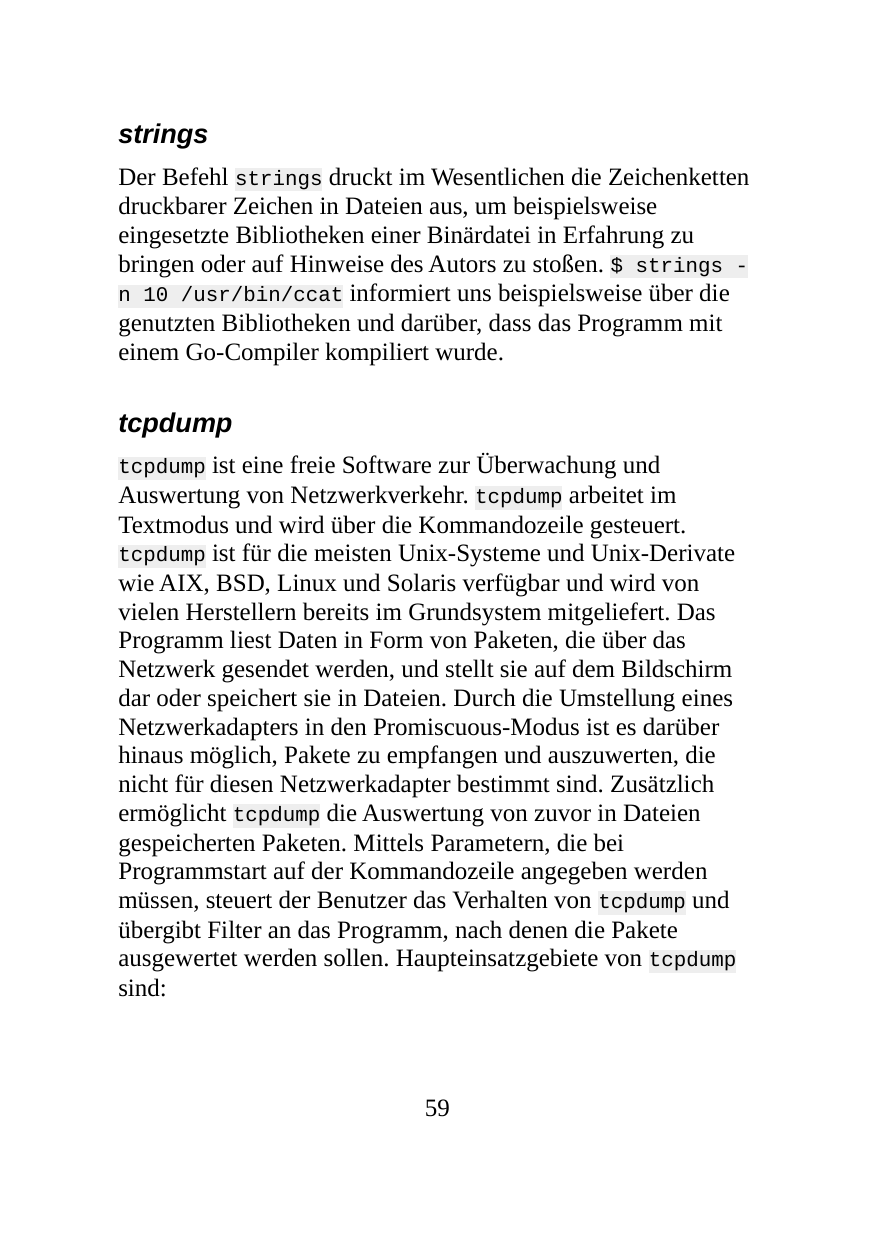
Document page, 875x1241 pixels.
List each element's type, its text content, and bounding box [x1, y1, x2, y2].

text Der Befehl strings druckt im Wesentlichen die Zeichenketten druckbarer Zeichen in Dateien aus, um beispielsweise eingesetzte Bibliotheken einer Binärdatei in Erfahrung zu bringen oder auf Hinweise des Autors zu stoßen. $ strings -n 10 /usr/bin/ccat informiert uns beispielsweise über die genutzten Bibliotheken und darüber, dass das Programm mit einem Go-Compiler kompiliert wurde. [118, 162, 756, 366]
text tcpdump ist eine freie Software zur Überwachung und Auswertung von Netzwerkverkehr. tcpdump arbeitet im Textmodus und wird über die Kommandozeile gesteuert. tcpdump ist für die meisten Unix-Systeme und Unix-Derivate wie AIX, BSD, Linux und Solaris verfügbar und wird von vielen Herstellern bereits im Grundsystem mitgeliefert. Das Programm liest Daten in Form von Paketen, die über das Netzwerk gesendet werden, und stellt sie auf dem Bildschirm dar oder speichert sie in Dateien. Durch die Umstellung eines Netzwerkadapters in den Promiscuous-Modus ist es darüber hinaus möglich, Pakete zu empfangen und auszuwerten, die nicht für diesen Netzwerkadapter bestimmt sind. Zusätzlich ermöglicht tcpdump die Auswertung von zuvor in Dateien gespeicherten Paketen. Mittels Parametern, die bei Programmstart auf der Kommandozeile angegeben werden müssen, steuert der Benutzer das Verhalten von tcpdump und übergibt Filter an das Programm, nach denen die Pakete ausgewertet werden sollen. Haupteinsatzgebiete von tcpdump sind: [118, 451, 756, 1002]
subtitle strings [118, 118, 756, 149]
subtitle tcpdump [118, 407, 756, 438]
